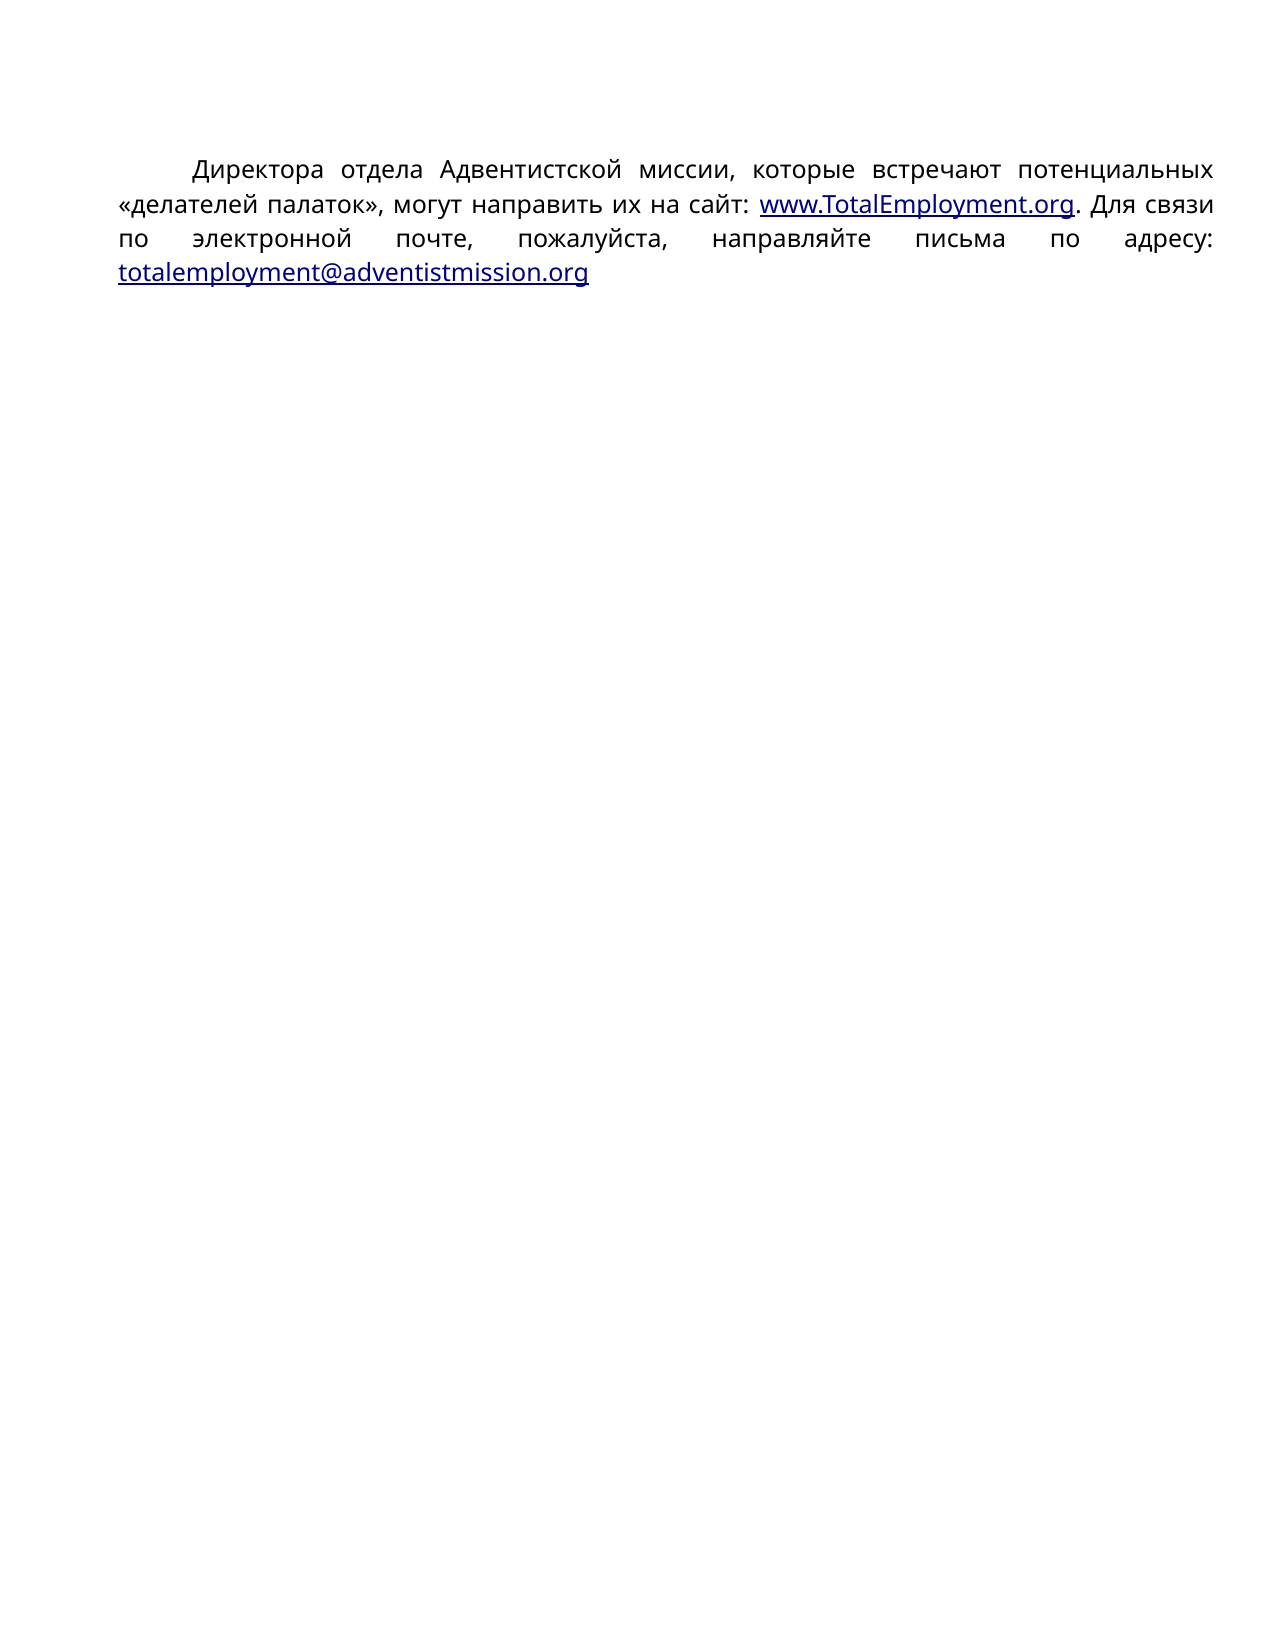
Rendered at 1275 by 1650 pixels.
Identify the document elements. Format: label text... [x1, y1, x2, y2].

text Директора отдела Адвентистской миссии, которые встречают потенциальных «делателей палаток», могут направить их на сайт: www.TotalEmployment.org. Для связи по электронной почте, пожалуйста, направляйте письма по адресу: totalemployment@adventistmission.org [118, 152, 1214, 288]
